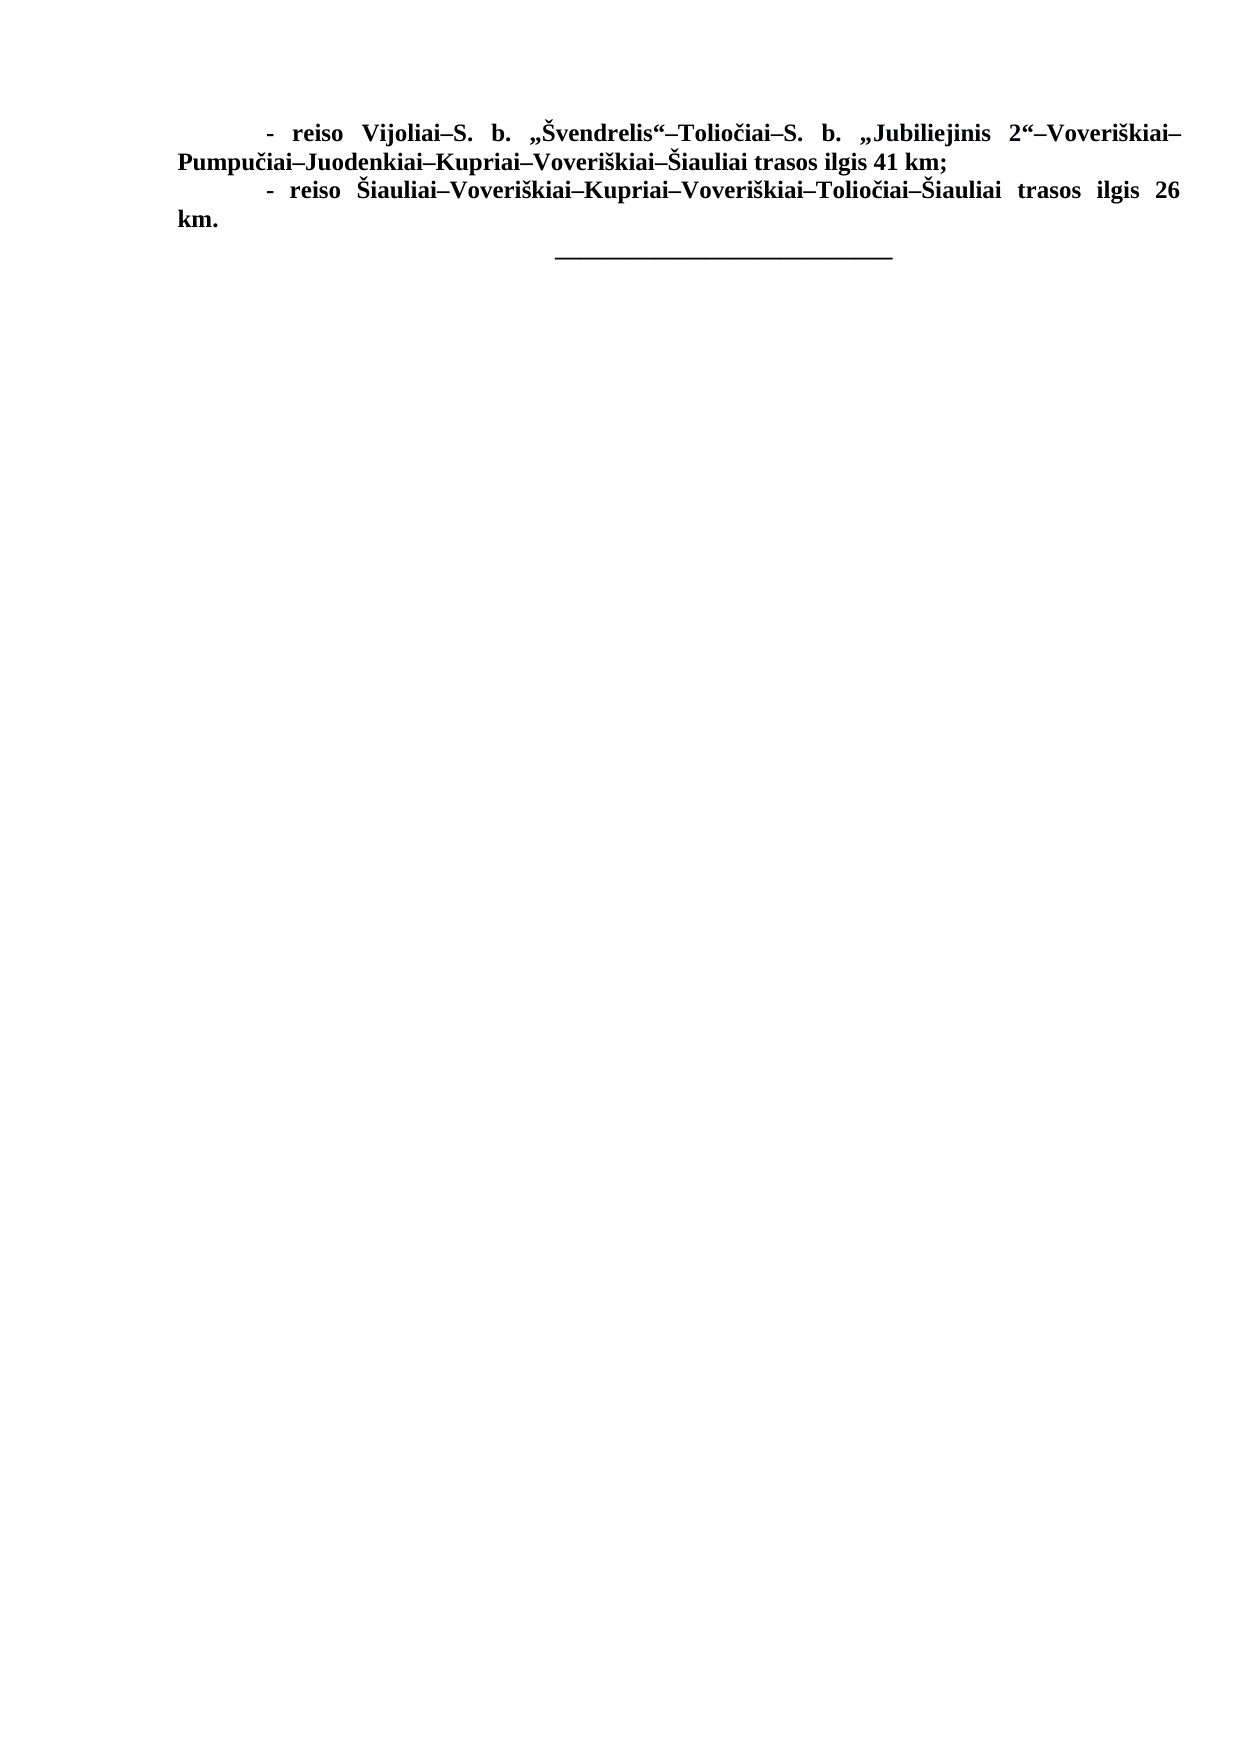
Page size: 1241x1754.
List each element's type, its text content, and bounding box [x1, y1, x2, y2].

text - reiso Šiauliai–Voveriškiai–Kupriai–Voveriškiai–Toliočiai–Šiauliai trasos ilgis 26 km. [177, 176, 1181, 233]
text - reiso Vijoliai–S. b. „Švendrelis“–Toliočiai–S. b. „Jubiliejinis 2“–Voveriškiai–Pumpučiai–Juodenkiai–Kupriai–Voveriškiai–Šiauliai trasos ilgis 41 km; [177, 118, 1181, 176]
text ___________________________ [177, 233, 1181, 262]
